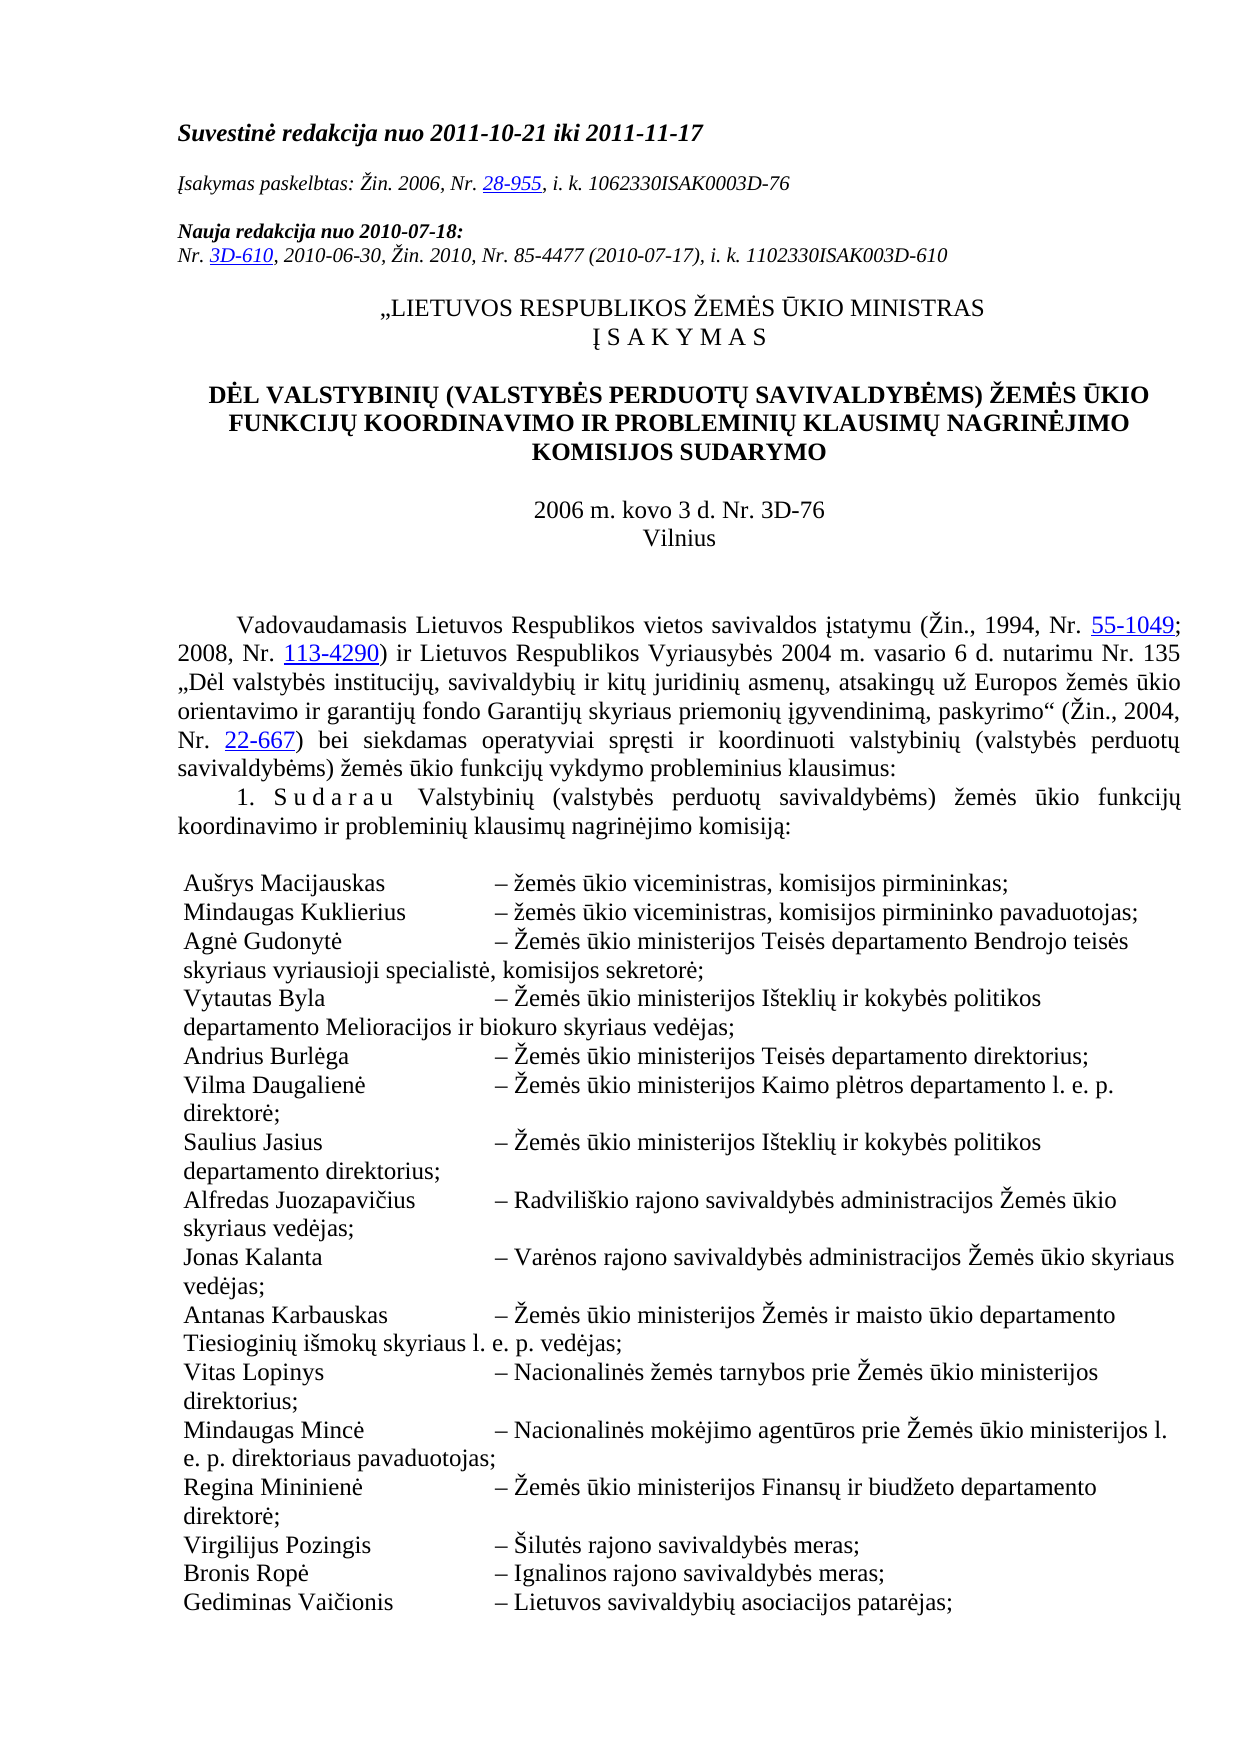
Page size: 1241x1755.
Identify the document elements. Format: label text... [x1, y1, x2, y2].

text Nauja redakcija nuo 2010-07-18: [177, 219, 1181, 243]
text Virgilijus Pozingis – Šilutės rajono savivaldybės meras; [183, 1530, 1181, 1558]
text Gediminas Vaičionis – Lietuvos savivaldybių asociacijos patarėjas; [183, 1587, 1181, 1616]
text Mindaugas Kuklierius – žemės ūkio viceministras, komisijos pirmininko pavaduotojas; [183, 897, 1181, 926]
text 1. Sudarau Valstybinių (valstybės perduotų savivaldybėms) žemės ūkio funkcijų koordinavimo ir probleminių klausimų nagrinėjimo komisiją: [177, 782, 1181, 840]
text 2006 m. kovo 3 d. Nr. 3D-76 [177, 495, 1181, 523]
text Vitas Lopinys – Nacionalinės žemės tarnybos prie Žemės ūkio ministerijos direktorius; [183, 1357, 1181, 1415]
text Andrius Burlėga – Žemės ūkio ministerijos Teisės departamento direktorius; [183, 1041, 1181, 1070]
text Mindaugas Mincė – Nacionalinės mokėjimo agentūros prie Žemės ūkio ministerijos l. e. p. direktoriaus pavaduotojas; [183, 1415, 1181, 1472]
text Antanas Karbauskas – Žemės ūkio ministerijos Žemės ir maisto ūkio departamento Tiesioginių išmokų skyriaus l. e. p. vedėjas; [183, 1300, 1181, 1357]
text „LIETUVOS RESPUBLIKOS ŽEMĖS ŪKIO MINISTRAS [177, 293, 1181, 322]
text Jonas Kalanta – Varėnos rajono savivaldybės administracijos Žemės ūkio skyriaus vedėjas; [183, 1242, 1181, 1300]
text Įsakymas paskelbtas: Žin. 2006, Nr. 28-955, i. k. 1062330ISAK0003D-76 [177, 171, 1181, 195]
text Vadovaudamasis Lietuvos Respublikos vietos savivaldos įstatymu (Žin., 1994, Nr. 55-1049; 2008, Nr. 113-4290) ir Lietuvos Respublikos Vyriausybės 2004 m. vasario 6 d. nutarimu Nr. 135 „Dėl valstybės institucijų, savivaldybių ir kitų juridinių asmenų, atsakingų už Europos žemės ūkio orientavimo ir garantijų fondo Garantijų skyriaus priemonių įgyvendinimą, paskyrimo“ (Žin., 2004, Nr. 22-667) bei siekdamas operatyviai spręsti ir koordinuoti valstybinių (valstybės perduotų savivaldybėms) žemės ūkio funkcijų vykdymo probleminius klausimus: [177, 610, 1181, 782]
text Vytautas Byla – Žemės ūkio ministerijos Išteklių ir kokybės politikos departamento Melioracijos ir biokuro skyriaus vedėjas; [183, 983, 1181, 1041]
text Bronis Ropė – Ignalinos rajono savivaldybės meras; [183, 1558, 1181, 1587]
text Agnė Gudonytė – Žemės ūkio ministerijos Teisės departamento Bendrojo teisės skyriaus vyriausioji specialistė, komisijos sekretorė; [183, 926, 1181, 983]
text Vilma Daugalienė – Žemės ūkio ministerijos Kaimo plėtros departamento l. e. p. direktorė; [183, 1070, 1181, 1127]
text Vilnius [177, 523, 1181, 552]
text Alfredas Juozapavičius – Radviliškio rajono savivaldybės administracijos Žemės ūkio skyriaus vedėjas; [183, 1185, 1181, 1242]
text ĮSAKYMAS [177, 322, 1181, 351]
text DĖL VALSTYBINIŲ (VALSTYBĖS PERDUOTŲ SAVIVALDYBĖMS) ŽEMĖS ŪKIO FUNKCIJŲ KOORDINAVIMO IR PROBLEMINIŲ KLAUSIMŲ NAGRINĖJIMO KOMISIJOS SUDARYMO [177, 380, 1181, 466]
text Saulius Jasius – Žemės ūkio ministerijos Išteklių ir kokybės politikos departamento direktorius; [183, 1127, 1181, 1185]
text Aušrys Macijauskas – žemės ūkio viceministras, komisijos pirmininkas; [183, 868, 1181, 897]
text Nr. 3D-610, 2010-06-30, Žin. 2010, Nr. 85-4477 (2010-07-17), i. k. 1102330ISAK003D-610 [177, 243, 1181, 267]
text Regina Mininienė – Žemės ūkio ministerijos Finansų ir biudžeto departamento direktorė; [183, 1472, 1181, 1530]
text Suvestinė redakcija nuo 2011-10-21 iki 2011-11-17 [177, 118, 1181, 147]
